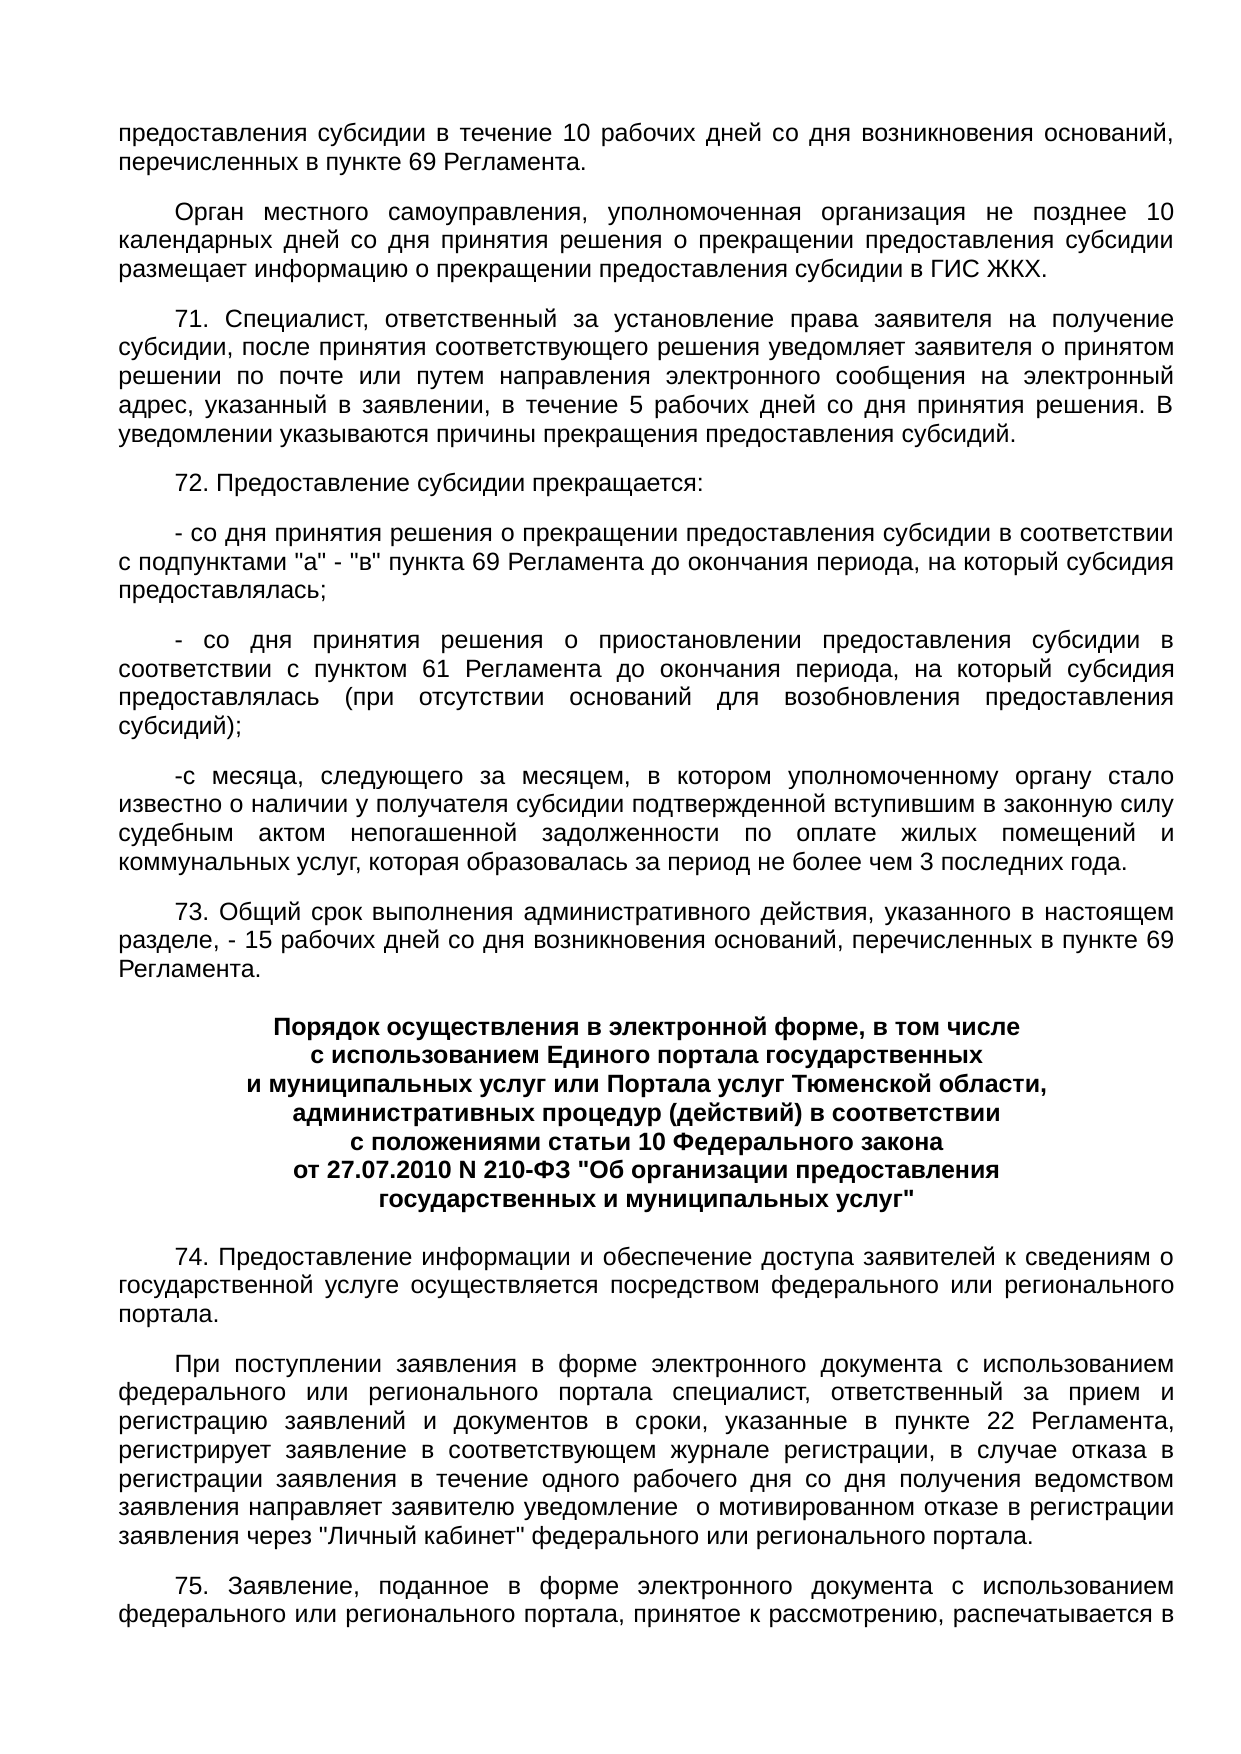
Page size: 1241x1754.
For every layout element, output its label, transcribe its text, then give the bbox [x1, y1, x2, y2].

text с использованием Единого портала государственных [118, 1040, 1175, 1069]
text административных процедур (действий) в соответствии [118, 1098, 1175, 1126]
text 73. Общий срок выполнения административного действия, указанного в настоящем разделе, - 15 рабочих дней со дня возникновения оснований, перечисленных в пункте 69 Регламента. [118, 896, 1175, 983]
text государственных и муниципальных услуг" [118, 1184, 1175, 1213]
text предоставления субсидии в течение 10 рабочих дней со дня возникновения оснований, перечисленных в пункте 69 Регламента. [118, 118, 1175, 176]
text 71. Специалист, ответственный за установление права заявителя на получение субсидии, после принятия соответствующего решения уведомляет заявителя о принятом решении по почте или путем направления электронного сообщения на электронный адрес, указанный в заявлении, в течение 5 рабочих дней со дня принятия решения. В уведомлении указываются причины прекращения предоставления субсидий. [118, 303, 1175, 447]
text с положениями статьи 10 Федерального закона [118, 1126, 1175, 1155]
text - со дня принятия решения о прекращении предоставления субсидии в соответствии с подпунктами "а" - "в" пункта 69 Регламента до окончания периода, на который субсидия предоставлялась; [118, 518, 1175, 604]
subtitle Порядок осуществления в электронной форме, в том числе [118, 1011, 1175, 1040]
text 75. Заявление, поданное в форме электронного документа с использованием федерального или регионального портала, принятое к рассмотрению, распечатывается в [118, 1571, 1175, 1628]
text 74. Предоставление информации и обеспечение доступа заявителей к сведениям о государственной услуге осуществляется посредством федерального или регионального портала. [118, 1241, 1175, 1328]
text -с месяца, следующего за месяцем, в котором уполномоченному органу стало известно о наличии у получателя субсидии подтвержденной вступившим в законную силу судебным актом непогашенной задолженности по оплате жилых помещений и коммунальных услуг, которая образовалась за период не более чем 3 последних года. [118, 761, 1175, 876]
text и муниципальных услуг или Портала услуг Тюменской области, [118, 1069, 1175, 1098]
text - со дня принятия решения о приостановлении предоставления субсидии в соответствии с пунктом 61 Регламента до окончания периода, на который субсидия предоставлялась (при отсутствии оснований для возобновления предоставления субсидий); [118, 625, 1175, 740]
text 72. Предоставление субсидии прекращается: [118, 468, 1175, 497]
text Орган местного самоуправления, уполномоченная организация не позднее 10 календарных дней со дня принятия решения о прекращении предоставления субсидии размещает информацию о прекращении предоставления субсидии в ГИС ЖКХ. [118, 196, 1175, 283]
text При поступлении заявления в форме электронного документа с использованием федерального или регионального портала специалист, ответственный за прием и регистрацию заявлений и документов в сроки, указанные в пункте 22 Регламента, регистрирует заявление в соответствующем журнале регистрации, в случае отказа в регистрации заявления в течение одного рабочего дня со дня получения ведомством заявления направляет заявителю уведомление о мотивированном отказе в регистрации заявления через "Личный кабинет" федерального или регионального портала. [118, 1348, 1175, 1550]
text от 27.07.2010 N 210-ФЗ "Об организации предоставления [118, 1155, 1175, 1184]
